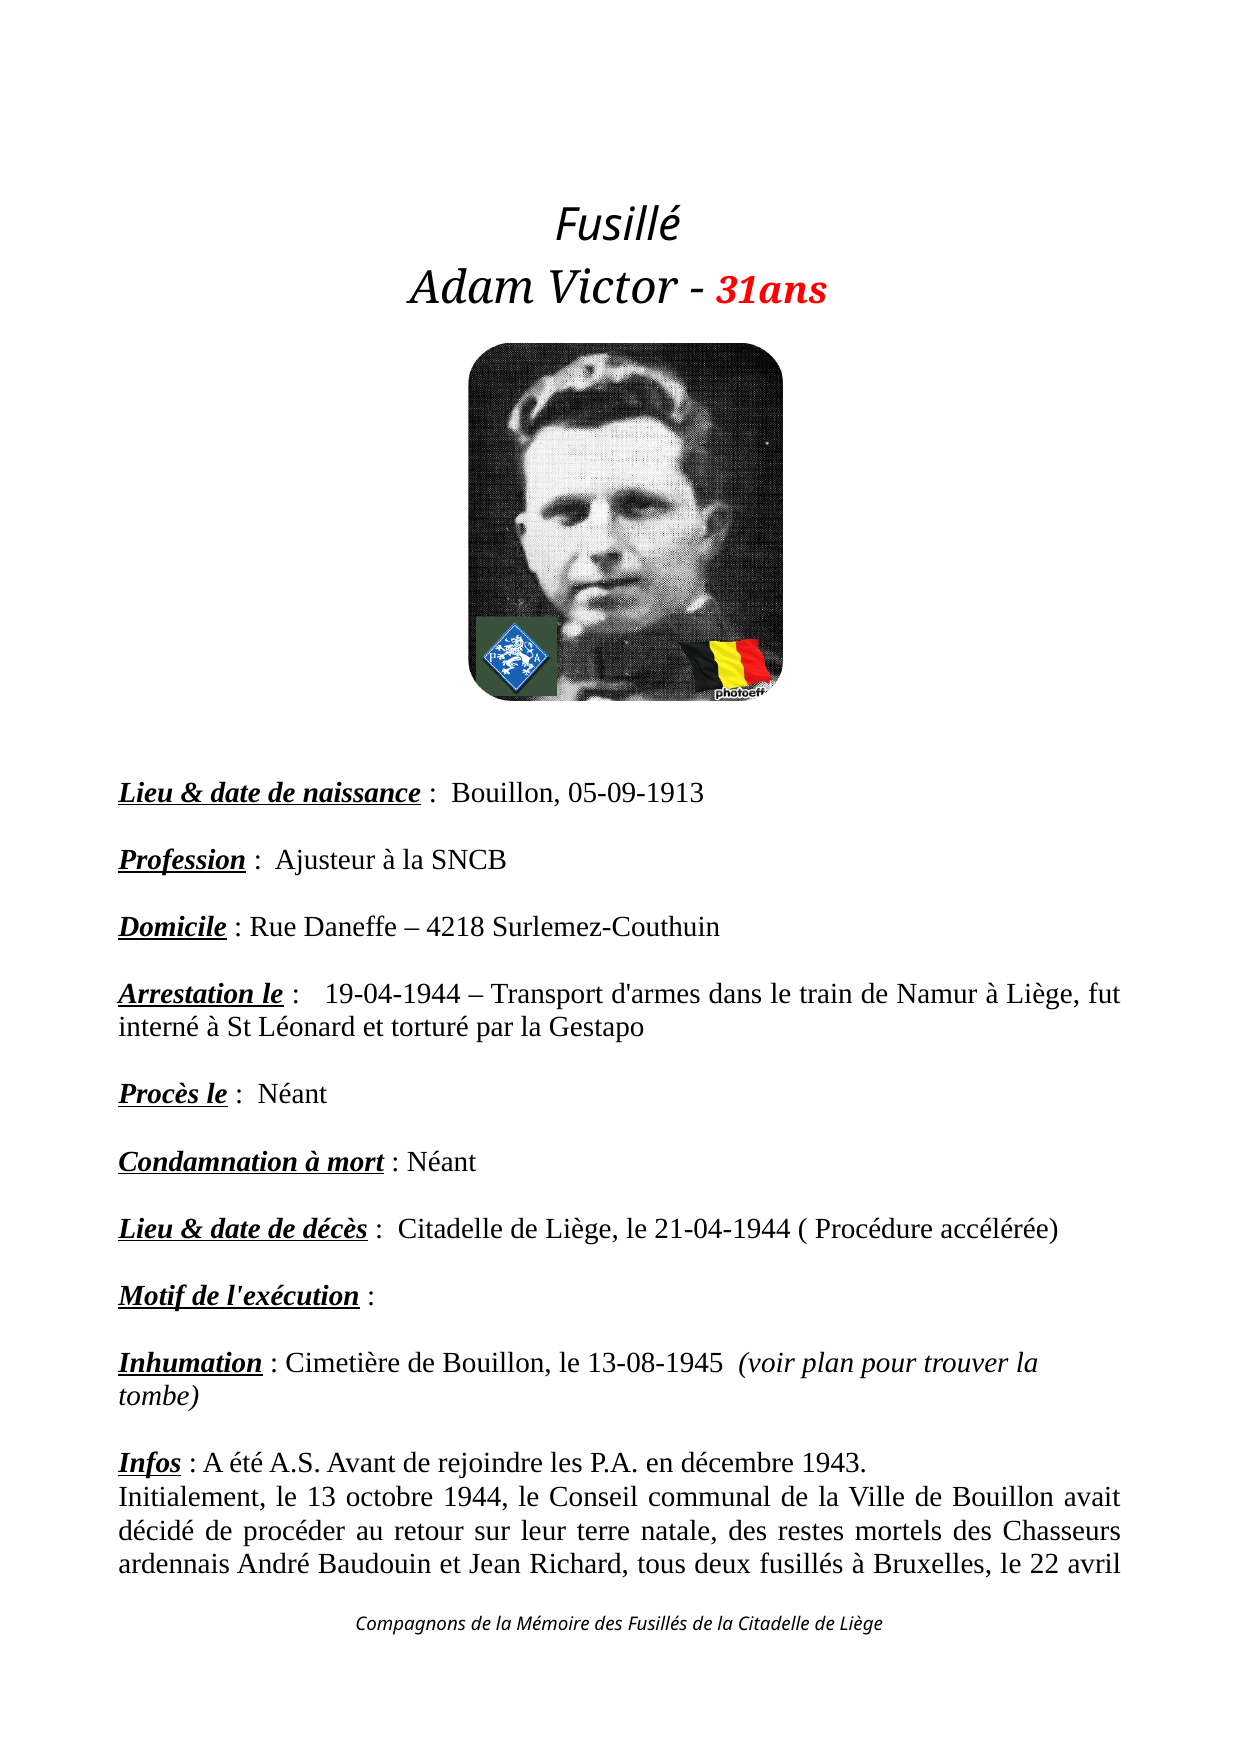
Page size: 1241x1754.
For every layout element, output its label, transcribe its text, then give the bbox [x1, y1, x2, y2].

text Profession : Ajusteur à la SNCB [118, 842, 1122, 875]
picture [468, 343, 783, 701]
text Infos : A été A.S. Avant de rejoindre les P.A. en décembre 1943. [118, 1446, 1122, 1479]
text Arrestation le : 19-04-1944 – Transport d'armes dans le train de Namur à Liège, fut interné à St Léonard et torturé par la Gestapo [118, 976, 1122, 1043]
text Fusillé [118, 192, 1122, 254]
text Domicile : Rue Daneffe – 4218 Surlemez-Couthuin [118, 909, 1122, 942]
text Procès le : Néant [118, 1077, 1122, 1110]
text tombe) [118, 1378, 1122, 1412]
text Inhumation : Cimetière de Bouillon, le 13-08-1945 (voir plan pour trouver la [118, 1345, 1122, 1378]
text Condamnation à mort : Néant [118, 1144, 1122, 1177]
text Initialement, le 13 octobre 1944, le Conseil communal de la Ville de Bouillon avait décidé de procéder au retour sur leur terre natale, des restes mortels des Chasseurs ardennais André Baudouin et Jean Richard, tous deux fusillés à Bruxelles, le 22 avril [118, 1479, 1122, 1580]
text Lieu & date de décès : Citadelle de Liège, le 21-04-1944 ( Procédure accélérée) [118, 1211, 1122, 1244]
text Lieu & date de naissance : Bouillon, 05-09-1913 [118, 775, 1122, 808]
text Adam Victor - 31ans [118, 254, 1122, 317]
text Motif de l'exécution : [118, 1278, 1122, 1311]
